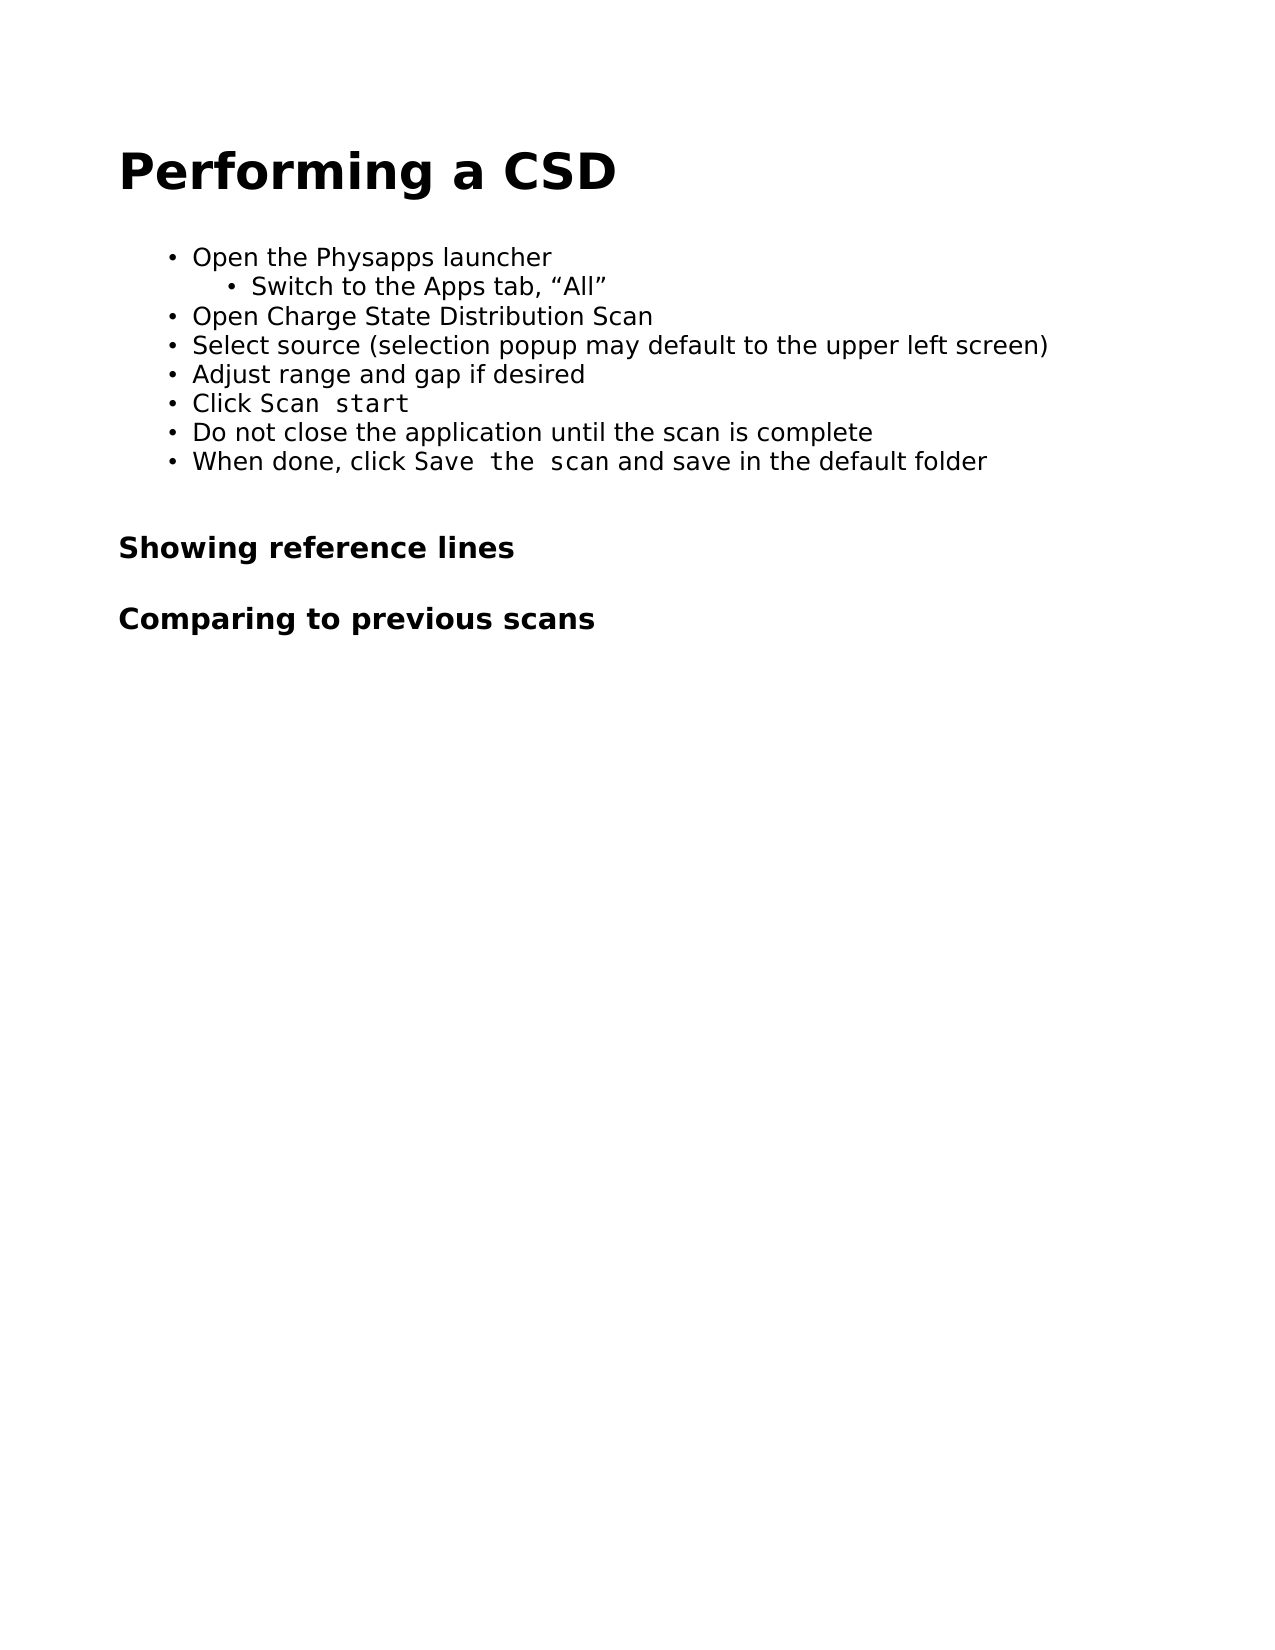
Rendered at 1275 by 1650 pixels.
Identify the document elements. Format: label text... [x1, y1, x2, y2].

list Adjust range and gap if desired [177, 360, 1157, 389]
list Open the Physapps launcher [177, 243, 1157, 272]
list Switch to the Apps tab, “All” [236, 272, 1157, 302]
list Open Charge State Distribution Scan [177, 302, 1157, 331]
subtitle Comparing to previous scans [118, 603, 1157, 637]
list When done, click Save the scan and save in the default folder [177, 447, 1157, 477]
list Select source (selection popup may default to the upper left screen) [177, 331, 1157, 360]
list Click Scan start [177, 389, 1157, 418]
list Do not close the application until the scan is complete [177, 418, 1157, 447]
subtitle Showing reference lines [118, 531, 1157, 565]
subtitle Performing a CSD [118, 143, 1157, 201]
